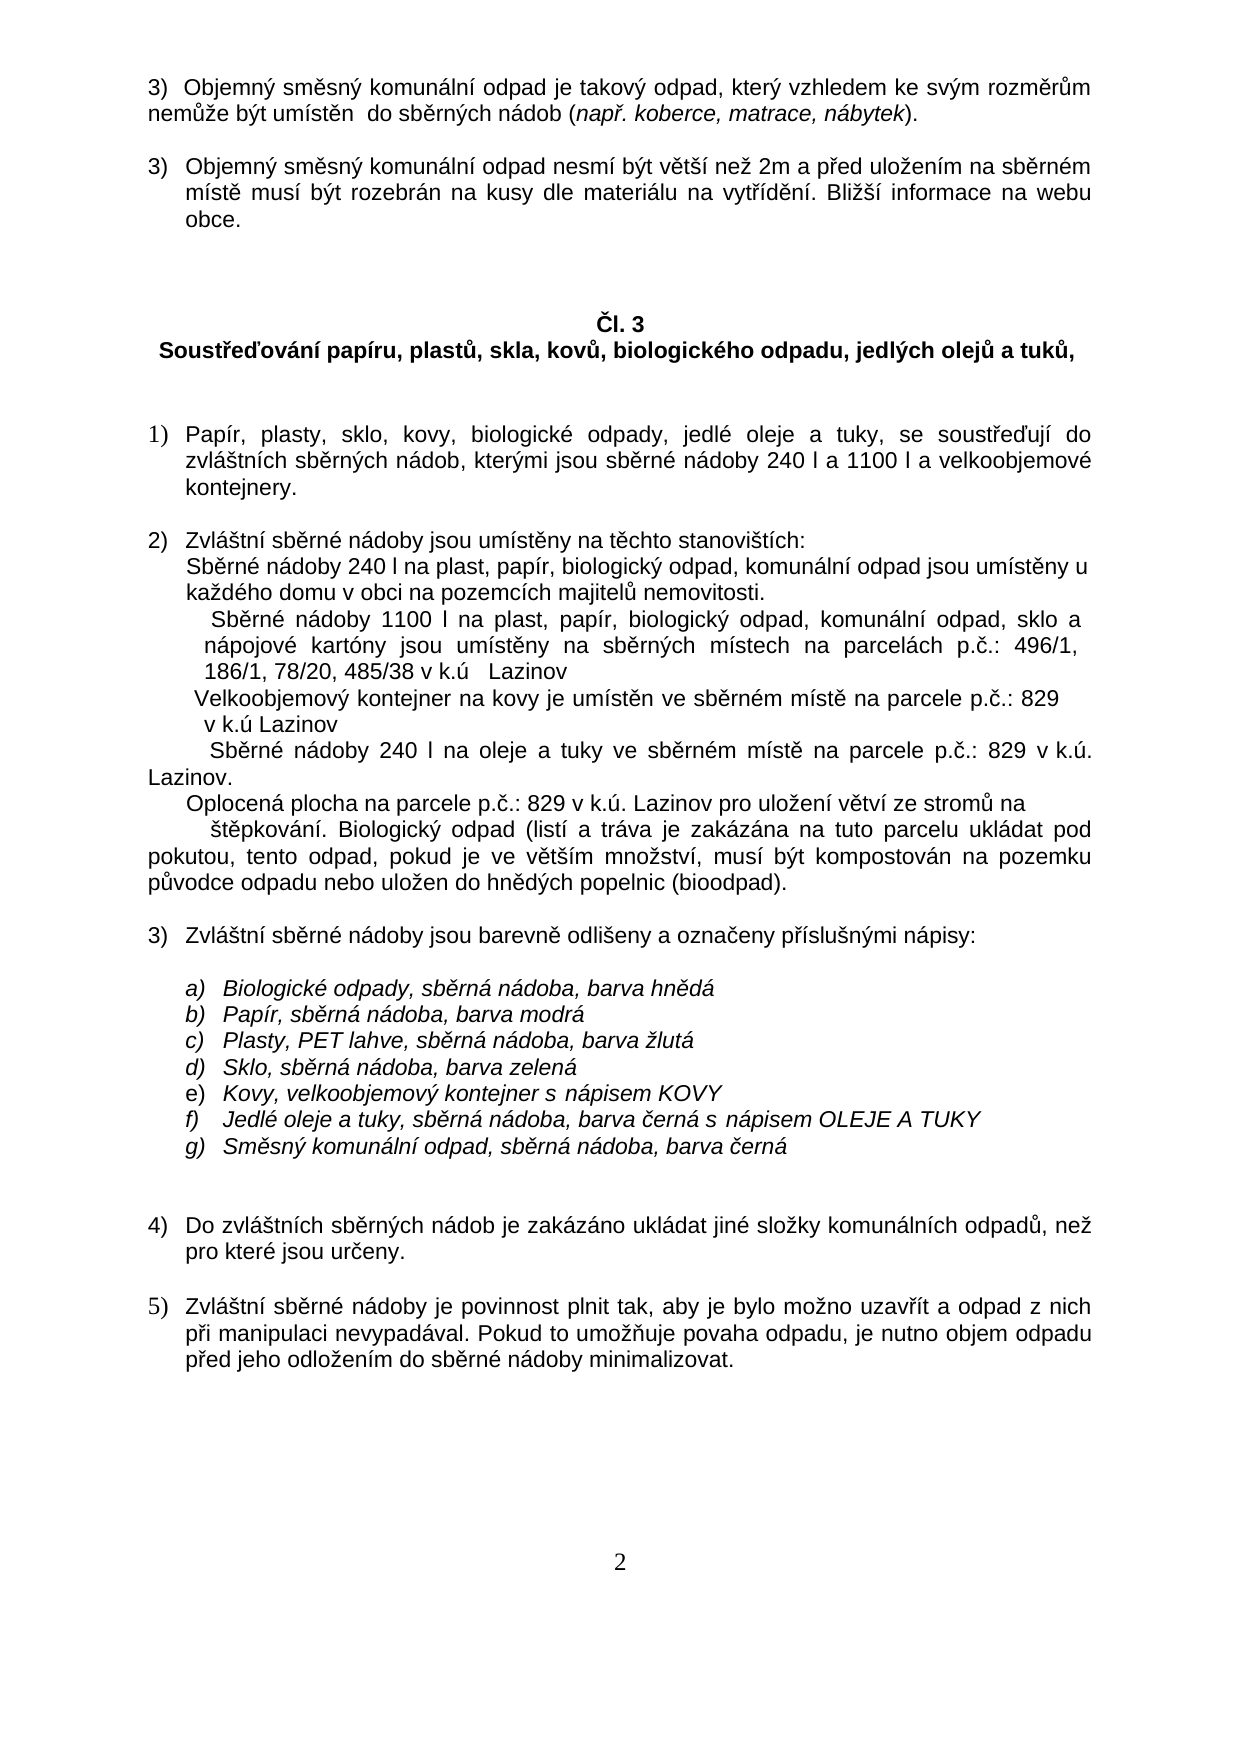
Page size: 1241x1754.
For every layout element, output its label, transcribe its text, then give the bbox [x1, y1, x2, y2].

list Biologické odpady, sběrná nádoba, barva hnědá [185, 974, 1092, 1001]
list Do zvláštních sběrných nádob je zakázáno ukládat jiné složky komunálních odpadů, než pro které jsou určeny. [148, 1212, 1092, 1264]
text každého domu v obci na pozemcích majitelů nemovitosti. [148, 579, 1092, 606]
list Zvláštní sběrné nádoby je povinnost plnit tak, aby je bylo možno uzavřít a odpad z nich při manipulaci nevypadával. Pokud to umožňuje povaha odpadu, je nutno objem odpadu před jeho odložením do sběrné nádoby minimalizovat. [148, 1291, 1092, 1372]
text Sběrné nádoby 240 l na plast, papír, biologický odpad, komunální odpad jsou umístěny u [148, 553, 1092, 579]
text štěpkování. Biologický odpad (listí a tráva je zakázána na tuto parcelu ukládat pod pokutou, tento odpad, pokud je ve větším množství, musí být kompostován na pozemku původce odpadu nebo uložen do hnědých popelnic (bioodpad). [148, 816, 1092, 896]
list Zvláštní sběrné nádoby jsou barevně odlišeny a označeny příslušnými nápisy: [148, 922, 1092, 948]
list Objemný směsný komunální odpad nesmí být větší než 2m a před uložením na sběrném místě musí být rozebrán na kusy dle materiálu na vytřídění. Bližší informace na webu obce. [148, 153, 1092, 232]
list Jedlé oleje a tuky, sběrná nádoba, barva černá s nápisem OLEJE A TUKY [185, 1106, 1092, 1133]
list Plasty, PET lahve, sběrná nádoba, barva žlutá [185, 1027, 1092, 1054]
text Velkoobjemový kontejner na kovy je umístěn ve sběrném místě na parcele p.č.: 829 v k.ú Lazinov [148, 685, 1092, 737]
text Oplocená plocha na parcele p.č.: 829 v k.ú. Lazinov pro uložení větví ze stromů na [148, 790, 1092, 816]
list Papír, sběrná nádoba, barva modrá [185, 1001, 1092, 1027]
subtitle Soustřeďování papíru, plastů, skla, kovů, biologického odpadu, jedlých olejů a tuků, [148, 337, 1092, 364]
list Sklo, sběrná nádoba, barva zelená [185, 1054, 1092, 1080]
text Čl. 3 [148, 311, 1092, 337]
text Sběrné nádoby 1100 l na plast, papír, biologický odpad, komunální odpad, sklo a nápojové kartóny jsou umístěny na sběrných místech na parcelách p.č.: 496/1, 186/1, 78/20, 485/38 v k.ú Lazinov [148, 606, 1092, 685]
list Kovy, velkoobjemový kontejner s nápisem KOVY [185, 1080, 1092, 1106]
text Sběrné nádoby 240 l na oleje a tuky ve sběrném místě na parcele p.č.: 829 v k.ú. Lazinov. [148, 737, 1092, 790]
list Zvláštní sběrné nádoby jsou umístěny na těchto stanovištích: [148, 527, 1092, 553]
text 3) Objemný směsný komunální odpad je takový odpad, který vzhledem ke svým rozměrům nemůže být umístěn do sběrných nádob (např. koberce, matrace, nábytek). [148, 74, 1092, 126]
list Směsný komunální odpad, sběrná nádoba, barva černá [185, 1133, 1092, 1159]
list Papír, plasty, sklo, kovy, biologické odpady, jedlé oleje a tuky, se soustřeďují do zvláštních sběrných nádob, kterými jsou sběrné nádoby 240 l a 1100 l a velkoobjemové kontejnery. [148, 419, 1092, 500]
